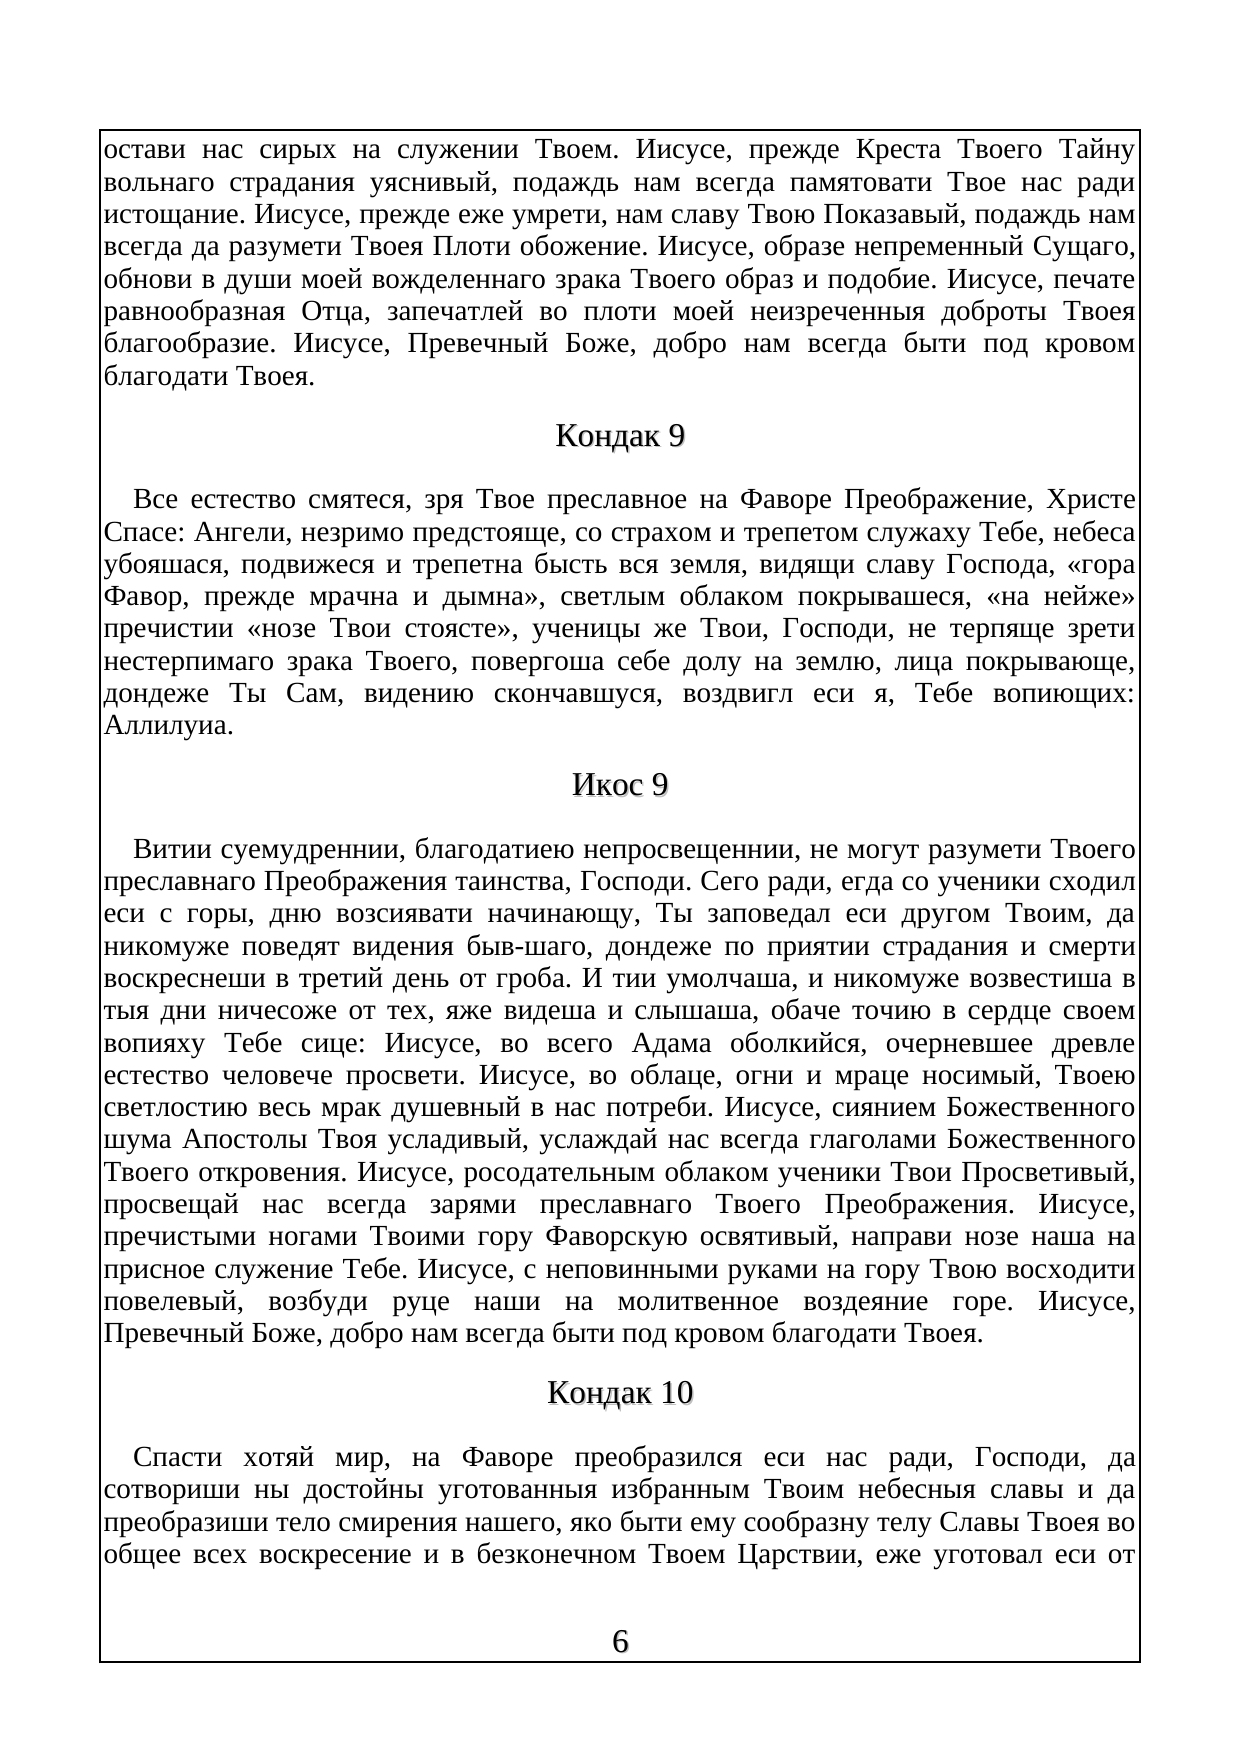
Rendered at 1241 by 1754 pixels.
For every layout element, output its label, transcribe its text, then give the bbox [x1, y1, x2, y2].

text Спасти хотяй мир, на Фаворе преобразился еси нас ради, Господи, да сотвориши ны достойны уготованныя избранным Твоим небесныя славы и да преобразиши тело смирения нашего, яко быти ему сообразну телу Славы Твоея во общее всех воскресение и в безконечном Твоем Царствии, еже уготовал еси от [103, 1440, 1137, 1569]
text Витии суемудреннии, благодатиею непросвещеннии, не могут разумети Твоего преславнаго Преображения таинства, Господи. Сего ради, егда со ученики сходил еси с горы, дню возсиявати начинающу, Ты заповедал еси другом Твоим, да никомуже поведят видения быв-шаго, дондеже по приятии страдания и смерти воскреснеши в третий день от гроба. И тии умолчаша, и никомуже возвестиша в тыя дни ничесоже от тех, яже видеша и слышаша, обаче точию в сердце своем вопияху Тебе сице: Иисусе, во всего Адама оболкийся, очерневшее древле естество человече просвети. Иисусе, во облаце, огни и мраце носимый, Твоею светлостию весь мрак душевный в нас потреби. Иисусе, сиянием Божественного шума Апостолы Твоя усладивый, услаждай нас всегда глаголами Божественного Твоего откровения. Иисусе, росодательным облаком ученики Твои Просветивый, просвещай нас всегда зарями преславнаго Твоего Преображения. Иисусе, пречистыми ногами Твоими гору Фаворскую освятивый, направи нозе наша на присное служение Тебе. Иисусе, с неповинными руками на гору Твою восходити повелевый, возбуди руце наши на молитвенное воздеяние горе. Иисусе, Превечный Боже, добро нам всегда быти под кровом благодати Твоея. [103, 832, 1137, 1349]
text остави нас сирых на служении Твоем. Иисусе, прежде Креста Твоего Тайну вольнаго страдания уяснивый, подаждь нам всегда памятовати Твое нас ради истощание. Иисусе, прежде еже умрети, нам славу Твою Показавый, подаждь нам всегда да разумети Твоея Плоти обожение. Иисусе, образе непременный Сущаго, обнови в души моей вожделеннаго зрака Твоего образ и подобие. Иисусе, печате равнообразная Отца, запечатлей во плоти моей неизреченныя доброты Твоея благообразие. Иисусе, Превечный Боже, добро нам всегда быти под кровом благодати Твоея. [103, 133, 1137, 391]
subtitle Кондак 9 [103, 416, 1137, 453]
subtitle Кондак 10 [103, 1374, 1137, 1411]
text Все естество смятеся, зря Твое преславное на Фаворе Преображение, Христе Спасе: Ангели, незримо предстояще, со страхом и трепетом служаху Тебе, небеса убояшася, подвижеся и трепетна бысть вся земля, видящи славу Господа, «гора Фавор, прежде мрачна и дымна», светлым облаком покрывашеся, «на нейже» пречистии «нозе Твои стоясте», ученицы же Твои, Господи, не терпяще зрети нестерпимаго зрака Твоего, повергоша себе долу на землю, лица покрывающе, дондеже Ты Сам, видению скончавшуся, воздвигл еси я, Тебе вопиющих: Аллилуиа. [103, 483, 1137, 741]
subtitle Икос 9 [103, 766, 1137, 803]
